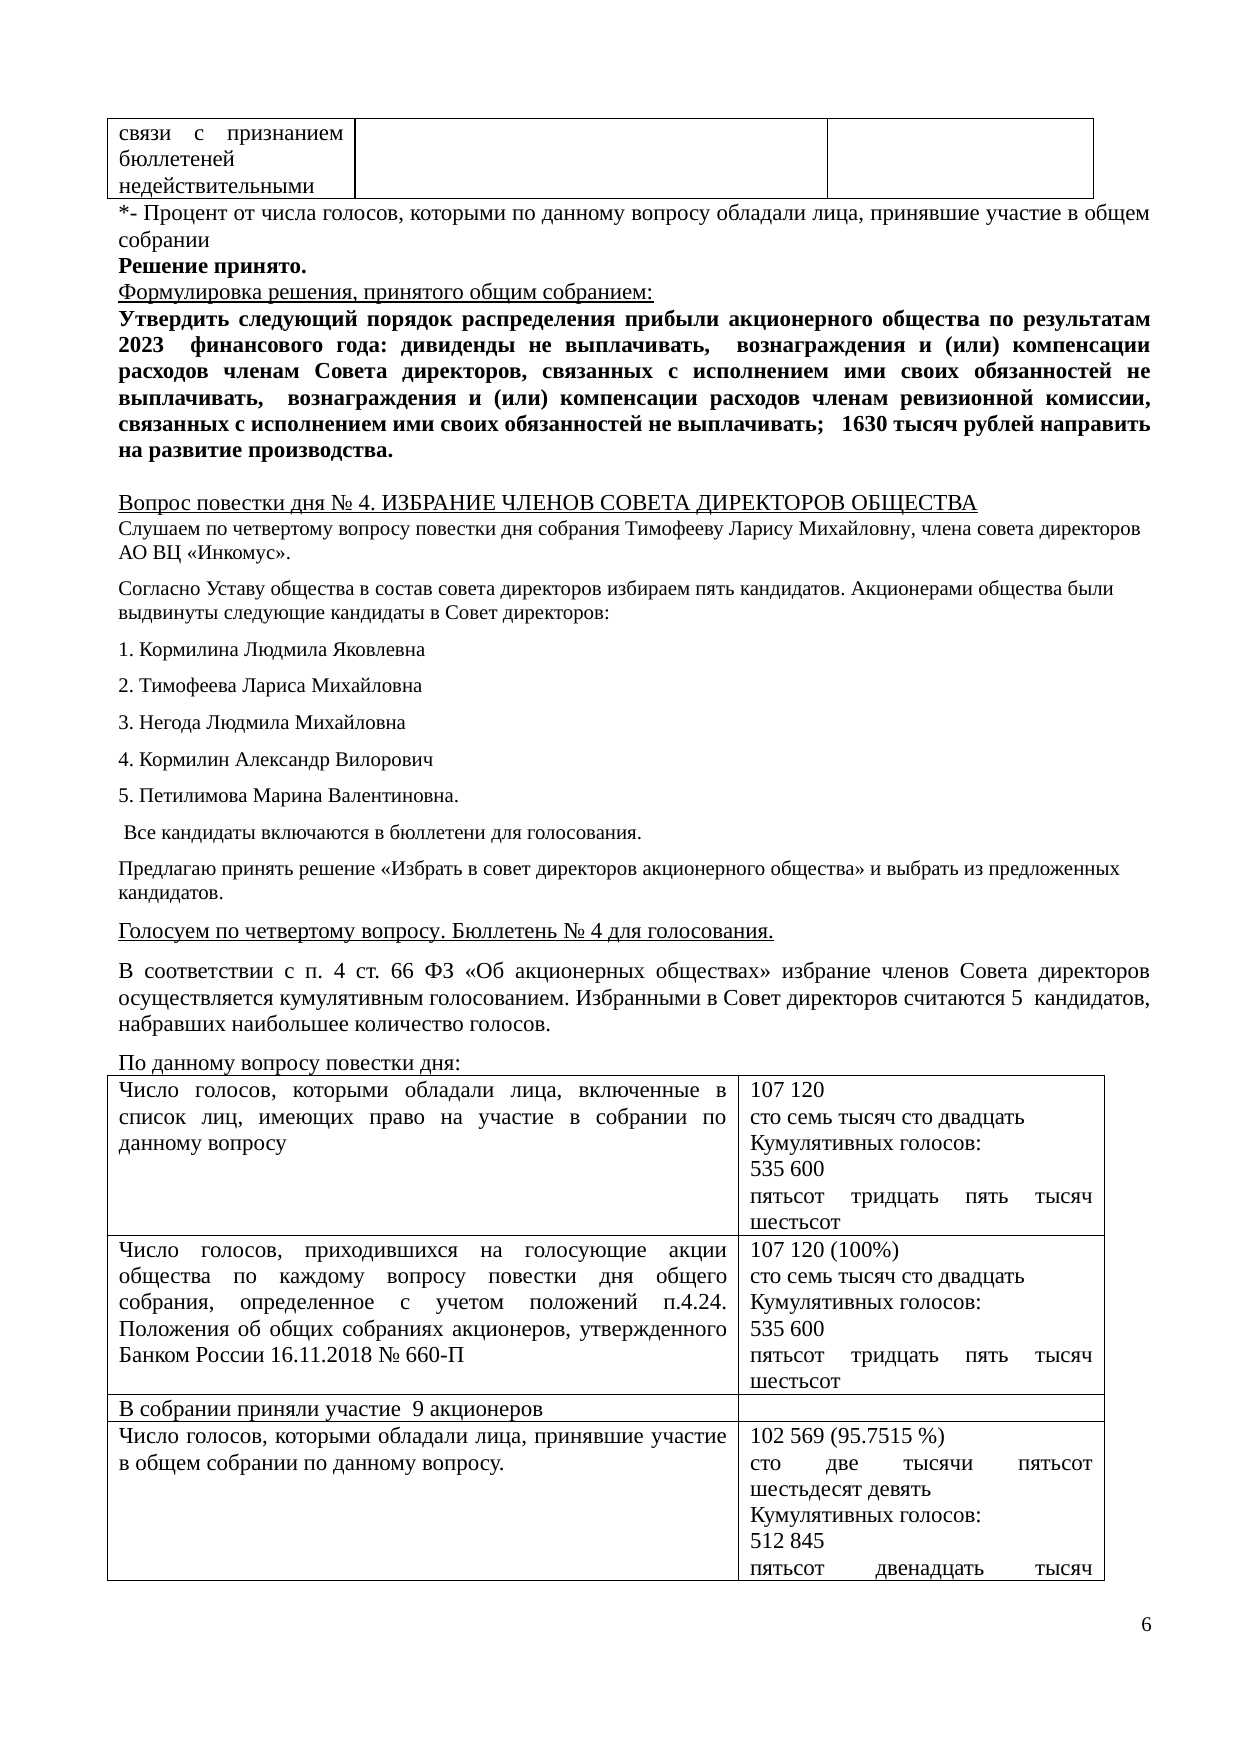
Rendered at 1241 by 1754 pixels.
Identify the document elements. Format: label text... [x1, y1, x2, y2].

text Утвердить следующий порядок распределения прибыли акционерного общества по результатам 2023 финансового года: дивиденды не выплачивать, вознаграждения и (или) компенсации расходов членам Совета директоров, связанных с исполнением ими своих обязанностей не выплачивать, вознаграждения и (или) компенсации расходов членам ревизионной комиссии, связанных с исполнением ими своих обязанностей не выплачивать; 1630 тысяч рублей направить на развитие производства. [118, 305, 1152, 463]
table_cell Число голосов, приходившихся на голосующие акции общества по каждому вопросу повестки дня общего собрания, определенное с учетом положений п.4.24. Положения об общих собраниях акционеров, утвержденного Банком России 16.11.2018 № 660-П [108, 1236, 738, 1394]
table_cell В собрании приняли участие 9 акционеров [108, 1395, 738, 1421]
text Голосуем по четвертому вопросу. Бюллетень № 4 для голосования. [118, 917, 1152, 943]
table_cell 107 120 (100%) сто семь тысяч сто двадцать Кумулятивных голосов: 535 600 пятьсот тридцать пять тысяч шестьсот [739, 1236, 1104, 1394]
table_cell [739, 1395, 1104, 1421]
text Согласно Уставу общества в состав совета директоров избираем пять кандидатов. Акционерами общества были выдвинуты следующие кандидаты в Совет директоров: [118, 576, 1152, 624]
table_cell Число голосов, которыми обладали лица, принявшие участие в общем собрании по данному вопросу. [108, 1422, 738, 1580]
text Слушаем по четвертому вопросу повестки дня собрания Тимофееву Ларису Михайловну, члена совета директоров АО ВЦ «Инкомус». [118, 516, 1152, 564]
text Формулировка решения, принятого общим собранием: [118, 278, 1152, 305]
text По данному вопросу повестки дня: [118, 1049, 1152, 1075]
text *- Процент от числа голосов, которыми по данному вопросу обладали лица, принявшие участие в общем собрании [118, 199, 1152, 252]
text Предлагаю принять решение «Избрать в совет директоров акционерного общества» и выбрать из предложенных кандидатов. [118, 856, 1152, 904]
table_cell связи с признанием бюллетеней недействительными [108, 119, 354, 198]
text Вопрос повестки дня № 4. ИЗБРАНИЕ ЧЛЕНОВ СОВЕТА ДИРЕКТОРОВ ОБЩЕСТВА [118, 489, 1152, 516]
text 5. Петилимова Марина Валентиновна. [118, 783, 1152, 807]
text 4. Кормилин Александр Вилорович [118, 746, 1152, 771]
table_cell 102 569 (95.7515 %) сто две тысячи пятьсот шестьдесят девять Кумулятивных голосов: 512 845 пятьсот двенадцать тысяч [739, 1422, 1104, 1580]
table_header 107 120 сто семь тысяч сто двадцать Кумулятивных голосов: 535 600 пятьсот тридцать пять тысяч шестьсот [739, 1076, 1104, 1234]
text 3. Негода Людмила Михайловна [118, 710, 1152, 734]
text В соответствии с п. 4 ст. 66 ФЗ «Об акционерных обществах» избрание членов Совета директоров осуществляется кумулятивным голосованием. Избранными в Совет директоров считаются 5 кандидатов, набравших наибольшее количество голосов. [118, 957, 1152, 1037]
table_cell [356, 119, 827, 198]
text 2. Тимофеева Лариса Михайловна [118, 673, 1152, 697]
text 1. Кормилина Людмила Яковлевна [118, 637, 1152, 661]
table_header Число голосов, которыми обладали лица, включенные в список лиц, имеющих право на участие в собрании по данному вопросу [108, 1076, 738, 1234]
text Решение принято. [118, 252, 1152, 278]
text Все кандидаты включаются в бюллетени для голосования. [118, 819, 1152, 844]
table_cell [828, 119, 1093, 198]
